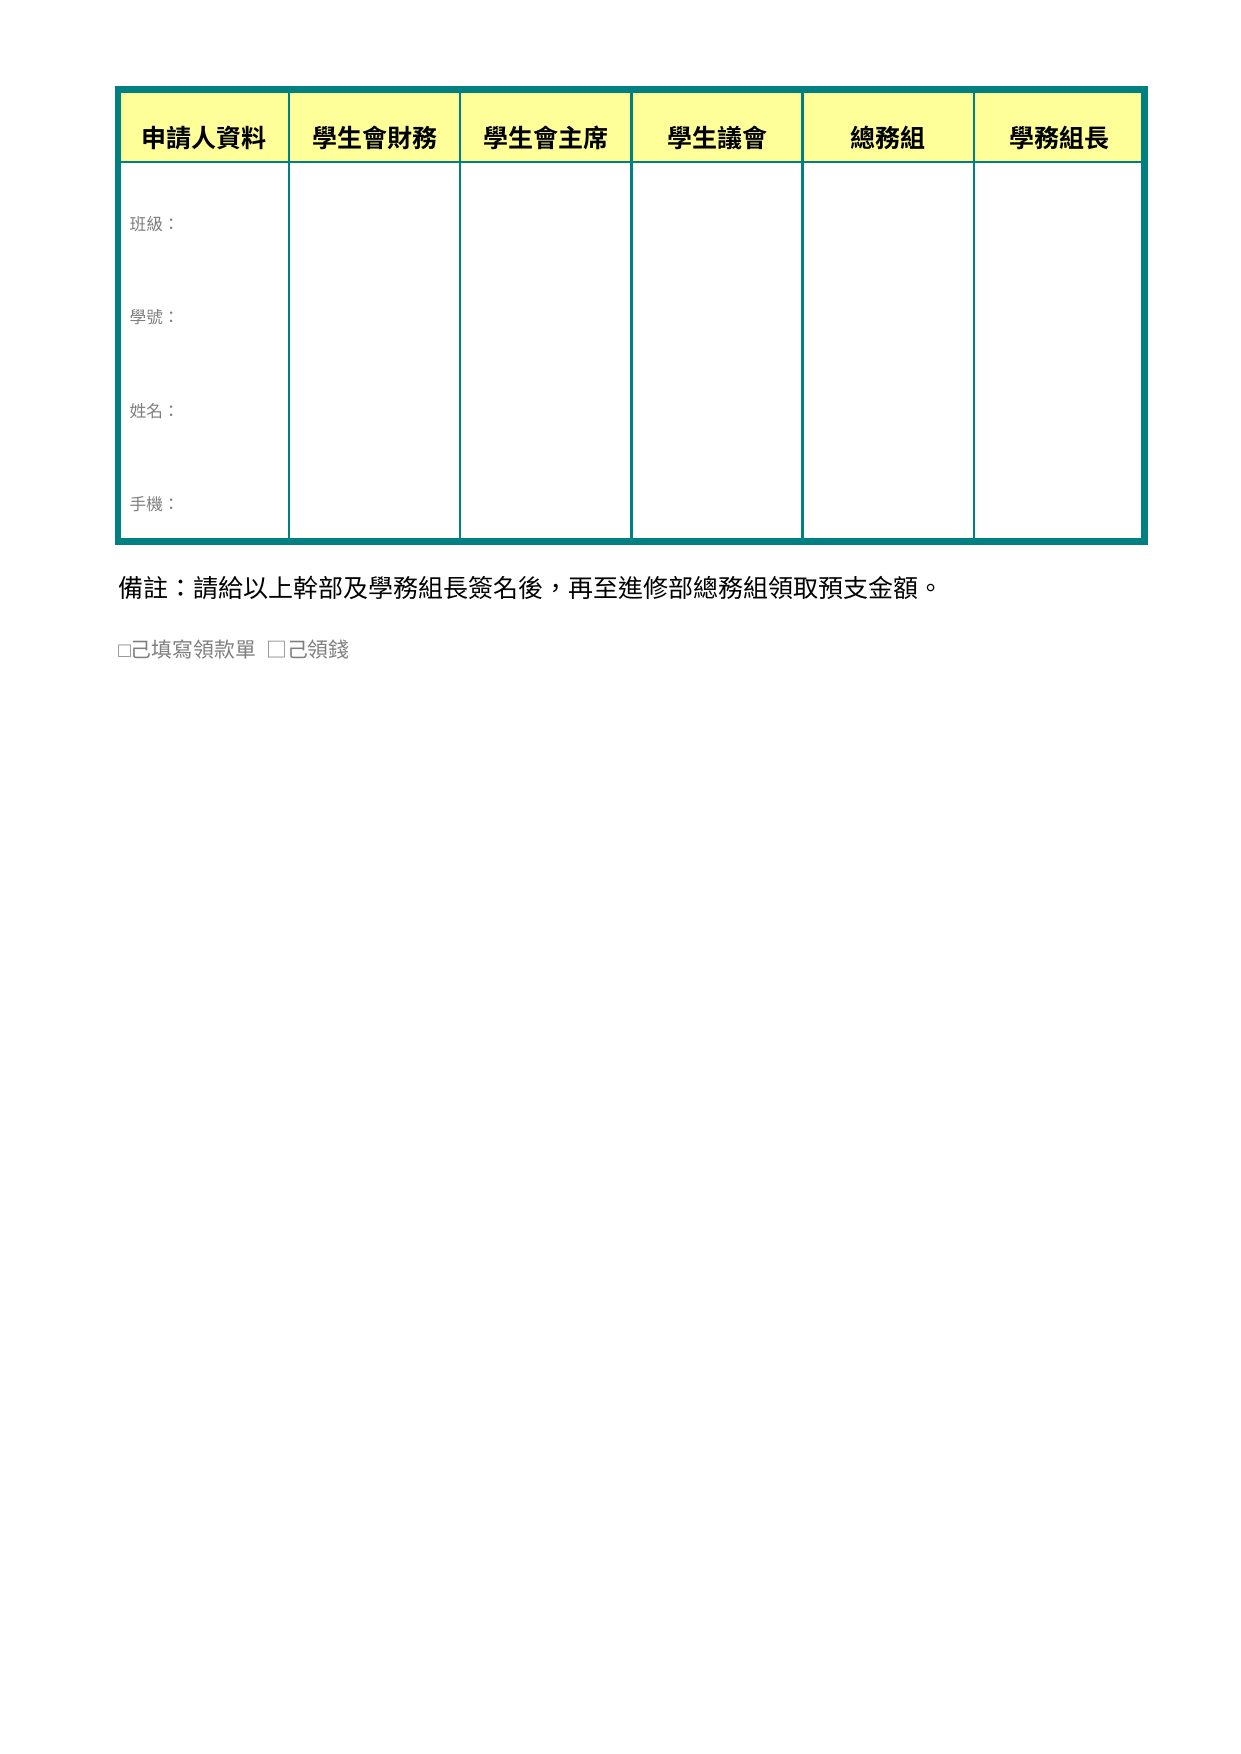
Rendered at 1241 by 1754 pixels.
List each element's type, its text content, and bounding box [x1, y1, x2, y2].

text 備註：請給以上幹部及學務組長簽名後，再至進修部總務組領取預支金額。 [118, 545, 1122, 607]
table_header 總務組 [804, 93, 973, 161]
table_header 學生會主席 [461, 93, 630, 161]
table_cell [633, 163, 801, 538]
table_header 學生會財務 [290, 93, 459, 161]
table_cell 班級： 學號： 姓名： 手機： [121, 163, 288, 538]
table_header 學生議會 [633, 93, 801, 161]
table_cell [975, 163, 1141, 538]
text □己填寫領款單 □己領錢 [118, 607, 1072, 669]
table_cell [804, 163, 973, 538]
table_header 申請人資料 [121, 93, 288, 161]
table_header 學務組長 [975, 93, 1141, 161]
table_cell [461, 163, 630, 538]
table_cell [290, 163, 459, 538]
